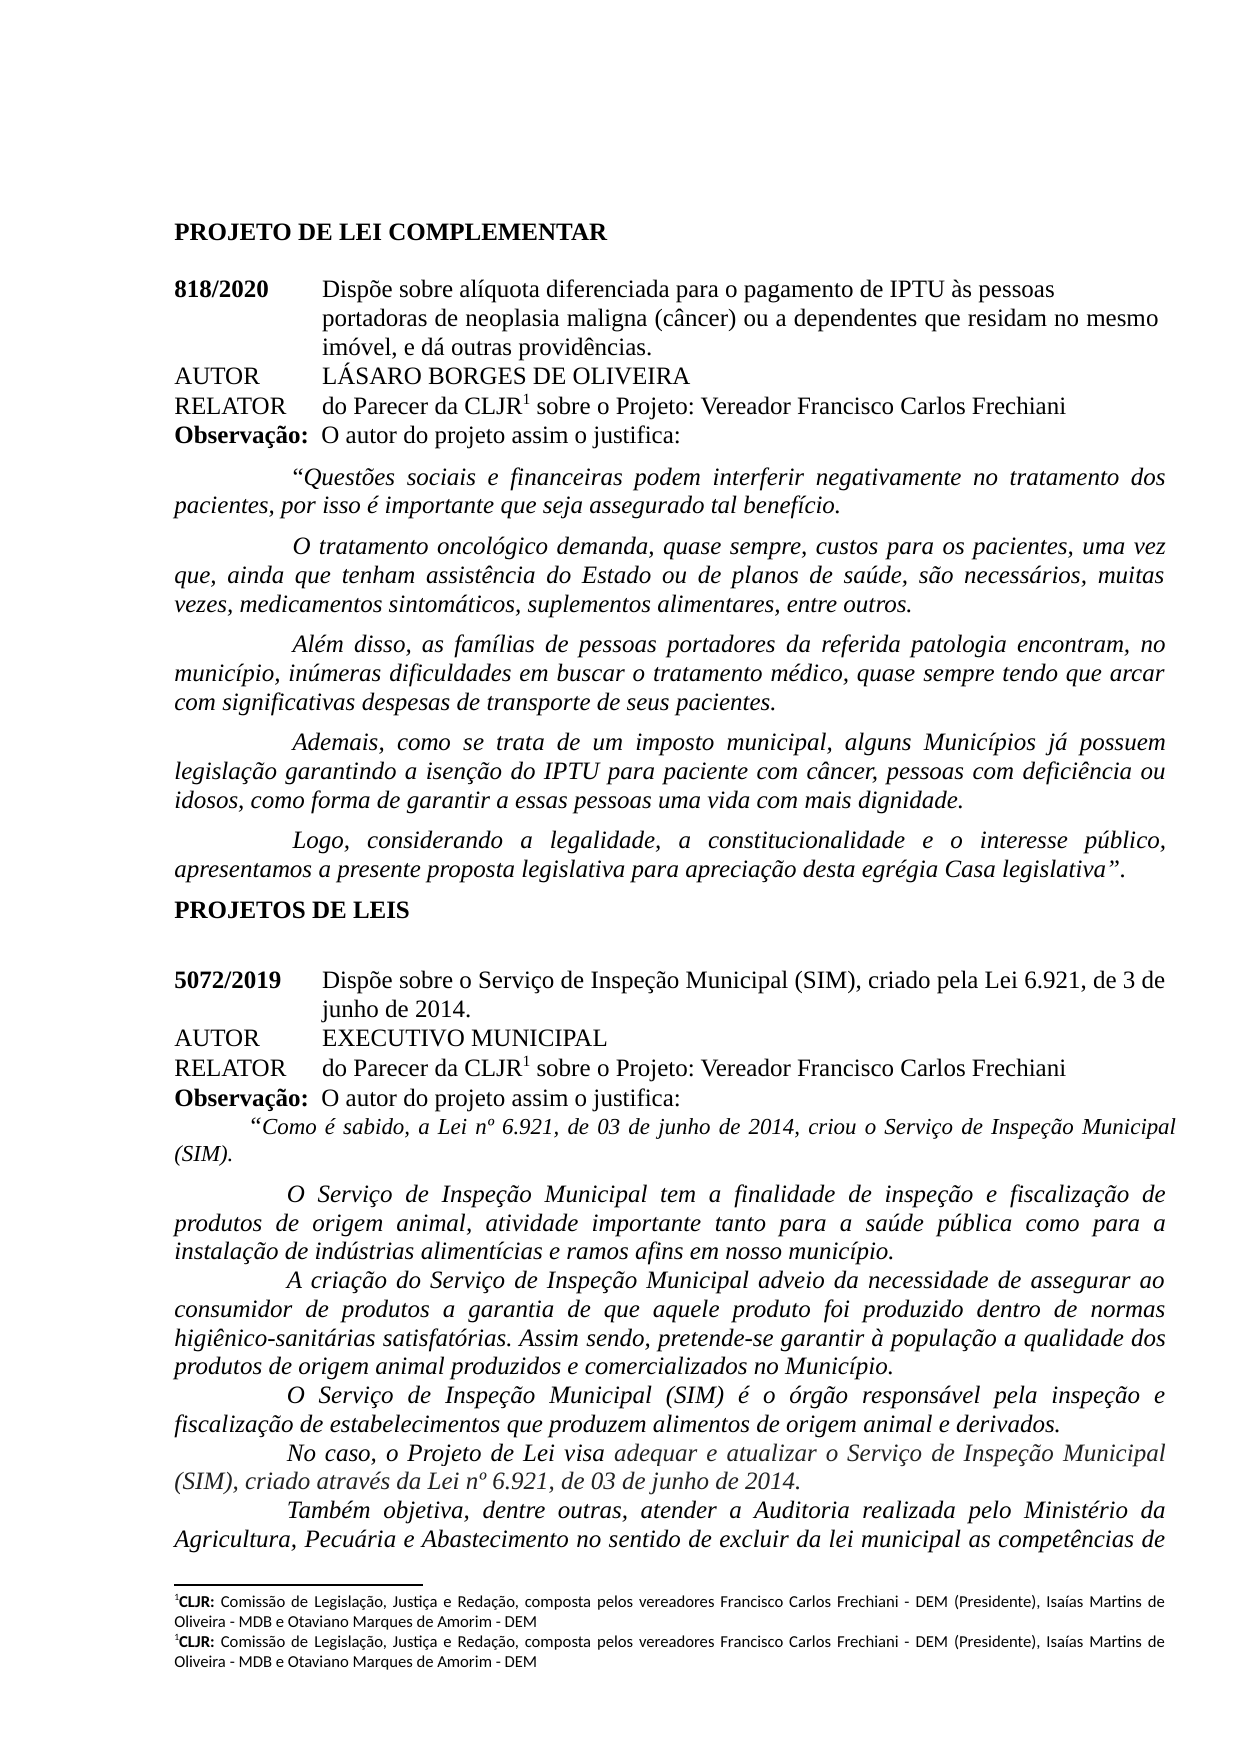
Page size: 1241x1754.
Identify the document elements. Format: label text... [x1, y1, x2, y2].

text AUTOR EXECUTIVO MUNICIPAL [174, 1023, 1166, 1051]
text O Serviço de Inspeção Municipal tem a finalidade de inspeção e fiscalização de produtos de origem animal, atividade importante tanto para a saúde pública como para a instalação de indústrias alimentícias e ramos afins em nosso município. [174, 1179, 1166, 1265]
text No caso, o Projeto de Lei visa adequar e atualizar o Serviço de Inspeção Municipal (SIM), criado através da Lei nº 6.921, de 03 de junho de 2014. [174, 1438, 1166, 1495]
text Logo, considerando a legalidade, a constitucionalidade e o interesse público, apresentamos a presente proposta legislativa para apreciação desta egrégia Casa legislativa”. [174, 825, 1166, 883]
text 818/2020 Dispõe sobre alíquota diferenciada para o pagamento de IPTU às pessoas portadoras de neoplasia maligna (câncer) ou a dependentes que residam no mesmo imóvel, e dá outras providências. [174, 274, 1166, 361]
text O tratamento oncológico demanda, quase sempre, custos para os pacientes, uma vez que, ainda que tenham assistência do Estado ou de planos de saúde, são necessários, muitas vezes, medicamentos sintomáticos, suplementos alimentares, entre outros. [174, 531, 1166, 617]
text RELATOR do Parecer da CLJR sobre o Projeto: Vereador Francisco Carlos Frechiani [174, 1051, 1166, 1083]
text Ademais, como se trata de um imposto municipal, alguns Municípios já possuem legislação garantindo a isenção do IPTU para paciente com câncer, pessoas com deficiência ou idosos, como forma de garantir a essas pessoas uma vida com mais dignidade. [174, 727, 1166, 813]
text O Serviço de Inspeção Municipal (SIM) é o órgão responsável pela inspeção e fiscalização de estabelecimentos que produzem alimentos de origem animal e derivados. [174, 1380, 1166, 1438]
text Observação: O autor do projeto assim o justifica: [174, 421, 1166, 449]
text PROJETO DE LEI COMPLEMENTAR [174, 217, 1166, 246]
text CLJR: Comissão de Legislação, Justiça e Redação, composta pelos vereadores Francisco Carlos Frechiani - DEM (Presidente), Isaías Martins de Oliveira - MDB e Otaviano Marques de Amorim - DEM [174, 1591, 1166, 1631]
text PROJETOS DE LEIS [174, 895, 1166, 924]
text Observação: O autor do projeto assim o justifica: [174, 1083, 1166, 1111]
text “Como é sabido, a Lei nº 6.921, de 03 de junho de 2014, criou o Serviço de Inspeção Municipal (SIM). [174, 1111, 1178, 1166]
text 5072/2019 Dispõe sobre o Serviço de Inspeção Municipal (SIM), criado pela Lei 6.921, de 3 de junho de 2014. [174, 965, 1166, 1023]
text Também objetiva, dentre outras, atender a Auditoria realizada pelo Ministério da Agricultura, Pecuária e Abastecimento no sentido de excluir da lei municipal as competências de [174, 1495, 1166, 1553]
text AUTOR LÁSARO BORGES DE OLIVEIRA [174, 361, 1166, 389]
text CLJR: Comissão de Legislação, Justiça e Redação, composta pelos vereadores Francisco Carlos Frechiani - DEM (Presidente), Isaías Martins de Oliveira - MDB e Otaviano Marques de Amorim - DEM [174, 1631, 1166, 1672]
text “Questões sociais e financeiras podem interferir negativamente no tratamento dos pacientes, por isso é importante que seja assegurado tal benefício. [174, 462, 1166, 519]
text Além disso, as famílias de pessoas portadores da referida patologia encontram, no município, inúmeras dificuldades em buscar o tratamento médico, quase sempre tendo que arcar com significativas despesas de transporte de seus pacientes. [174, 629, 1166, 715]
text RELATOR do Parecer da CLJR sobre o Projeto: Vereador Francisco Carlos Frechiani [174, 389, 1166, 421]
text A criação do Serviço de Inspeção Municipal adveio da necessidade de assegurar ao consumidor de produtos a garantia de que aquele produto foi produzido dentro de normas higiênico-sanitárias satisfatórias. Assim sendo, pretende-se garantir à população a qualidade dos produtos de origem animal produzidos e comercializados no Município. [174, 1265, 1166, 1380]
